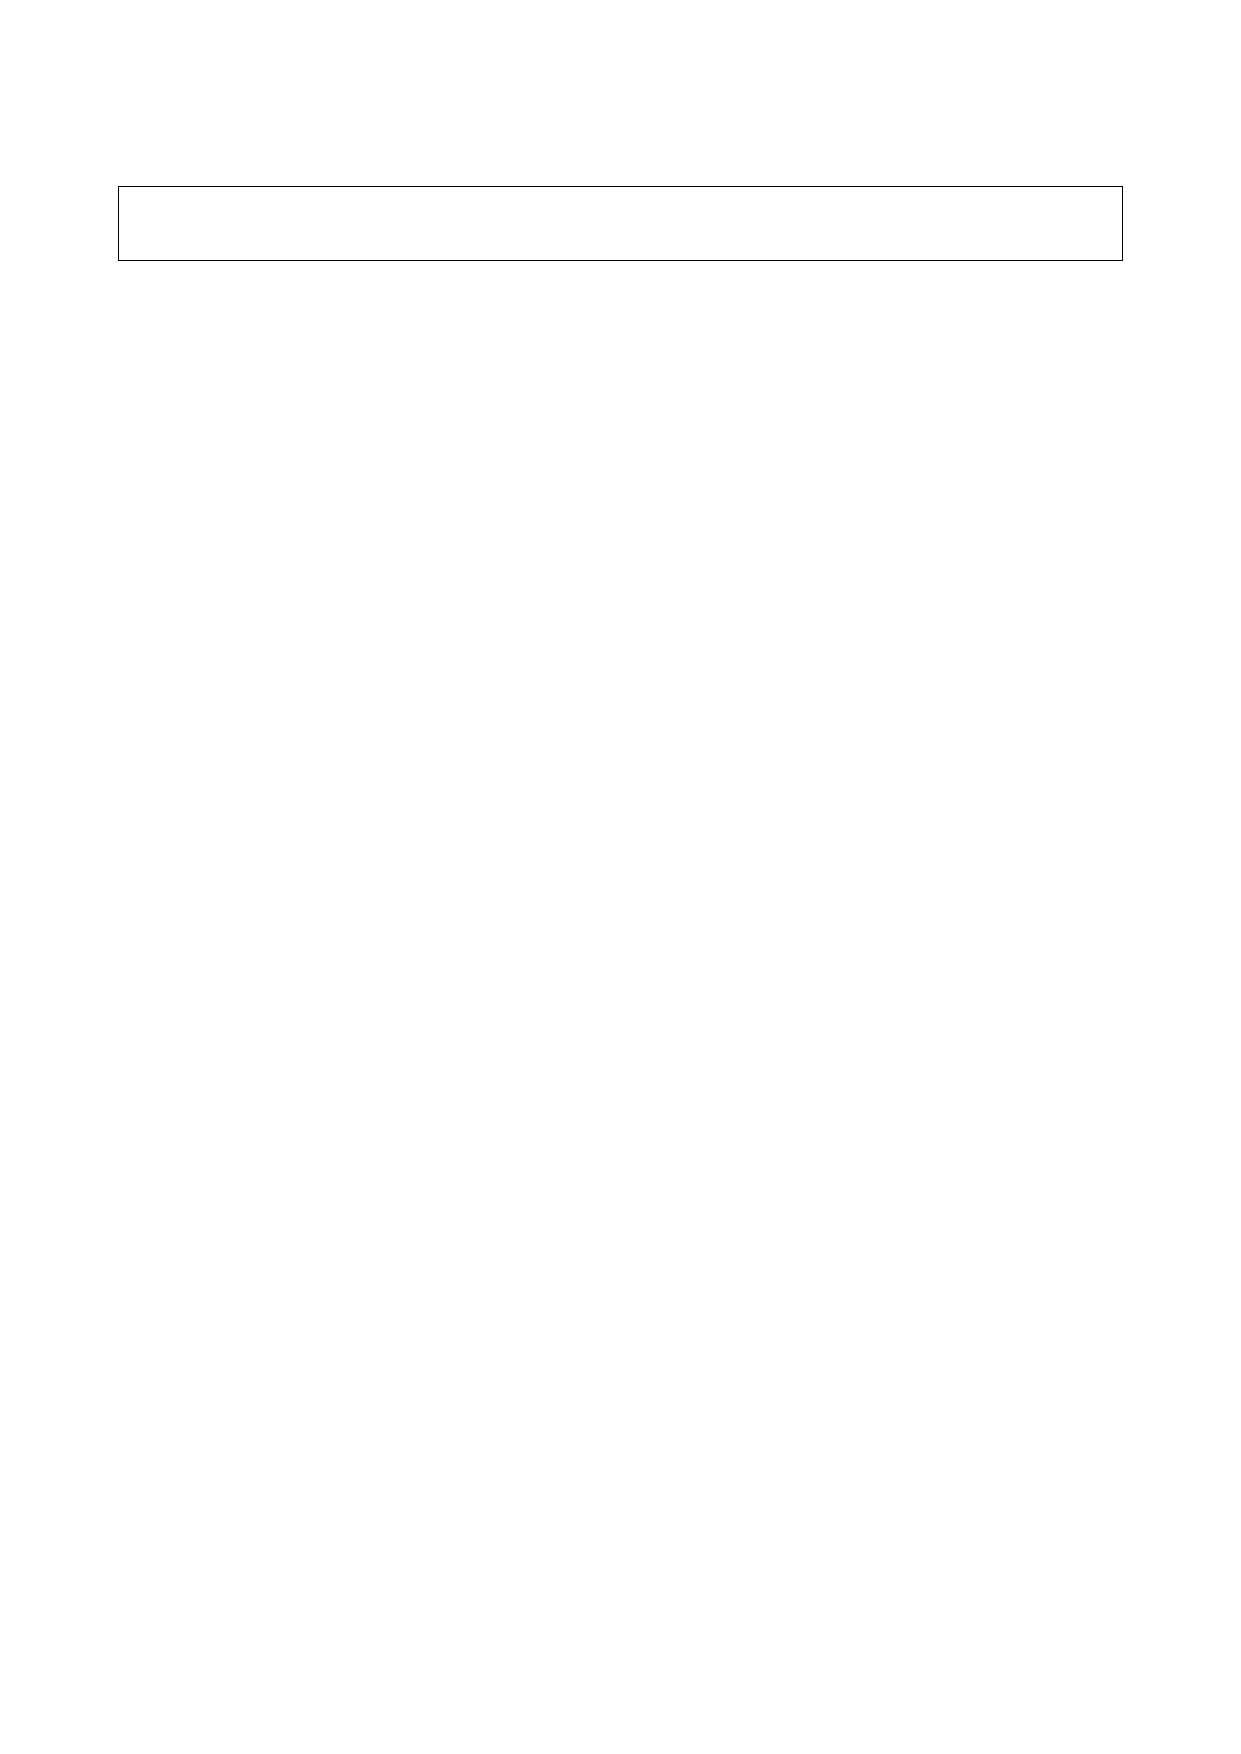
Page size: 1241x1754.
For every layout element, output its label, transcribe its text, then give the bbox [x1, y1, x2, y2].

table_cell 說明：（請依下列規定撰寫自傳，並自行刪除本說明文字） 1.內容建議包括興趣、專長、人格特質、家庭狀況、求學過程、特殊經歷、生涯規劃、自我期許、應徵本職缺原因等敘述。 2.字數以800字至1,200字為限，內文格式為中文直式橫書，標楷體14號字。 [119, 187, 1122, 260]
